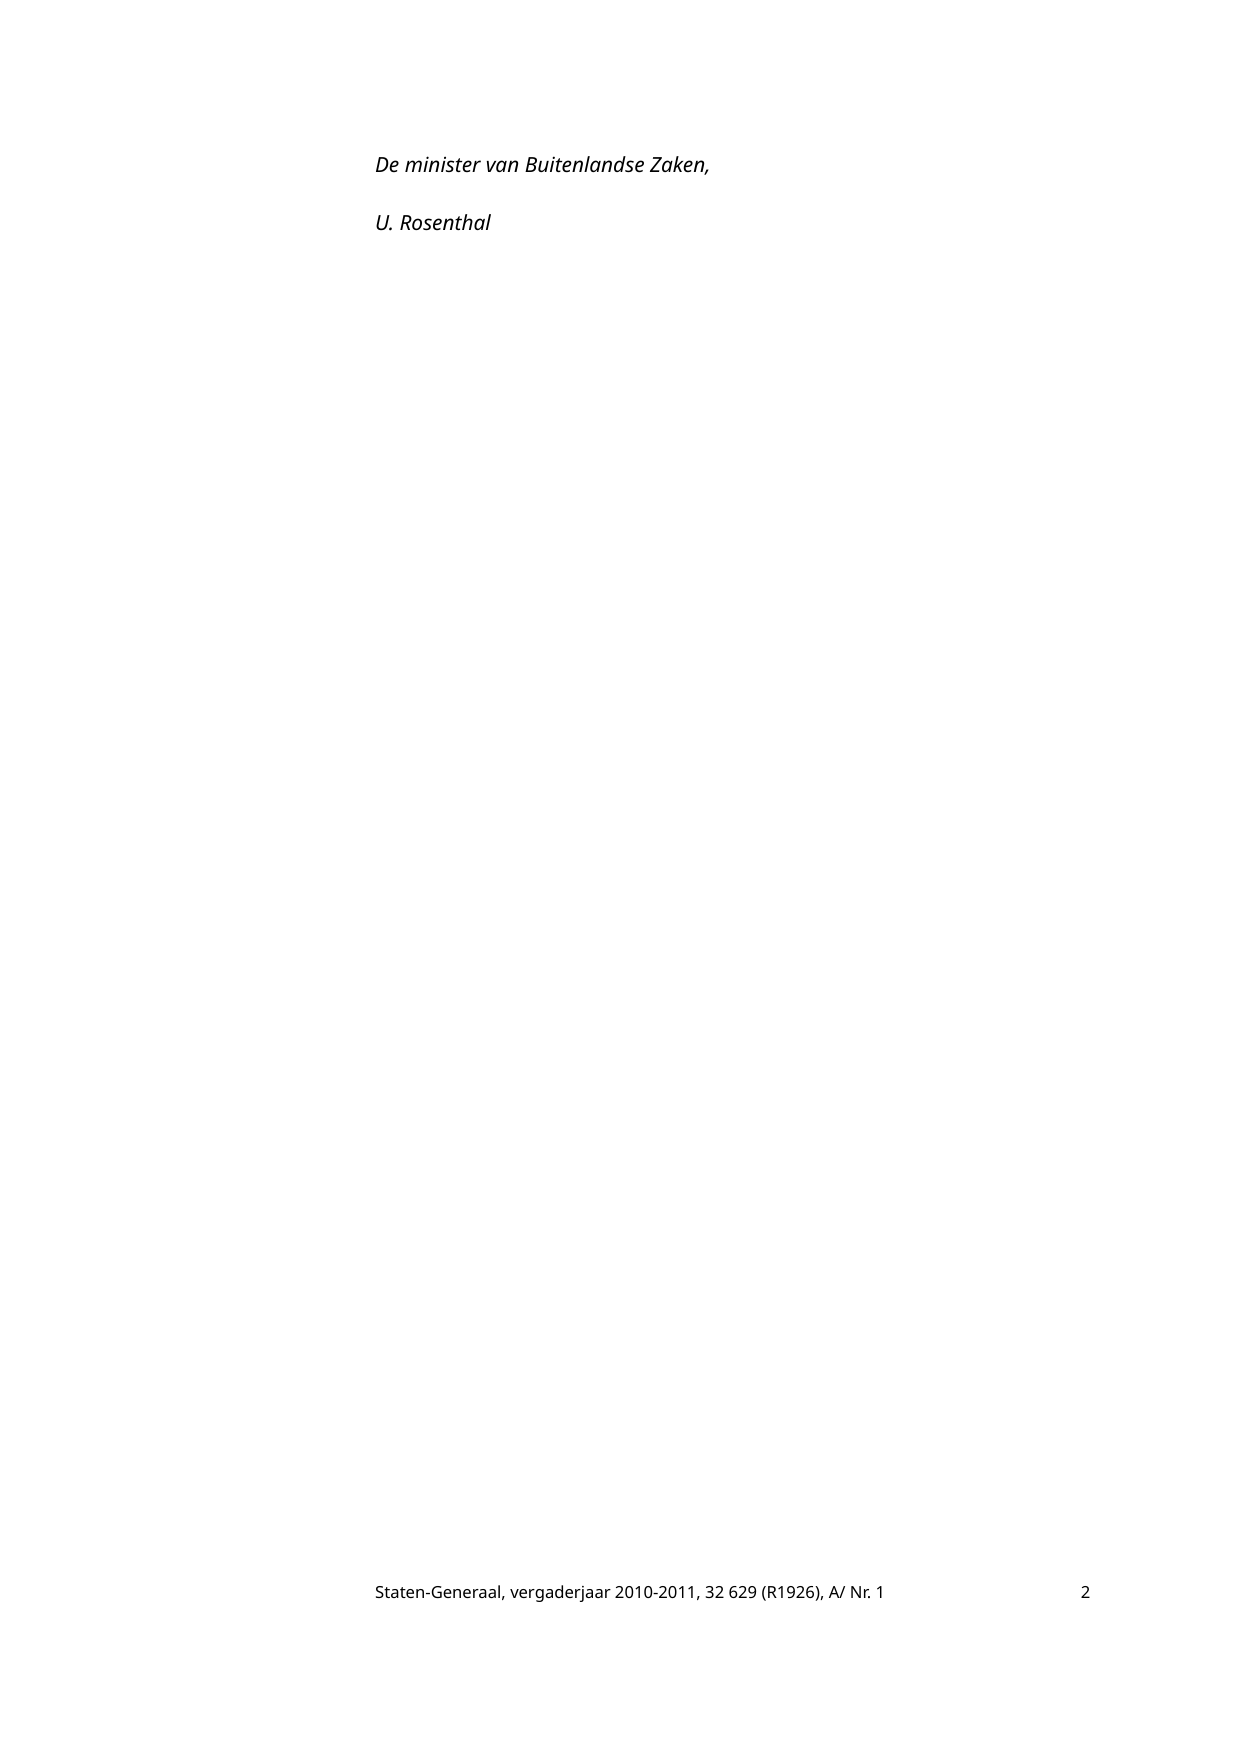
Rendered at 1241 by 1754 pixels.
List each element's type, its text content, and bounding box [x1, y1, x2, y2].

text U. Rosenthal [375, 208, 1090, 237]
text De minister van Buitenlandse Zaken, [375, 150, 1090, 178]
